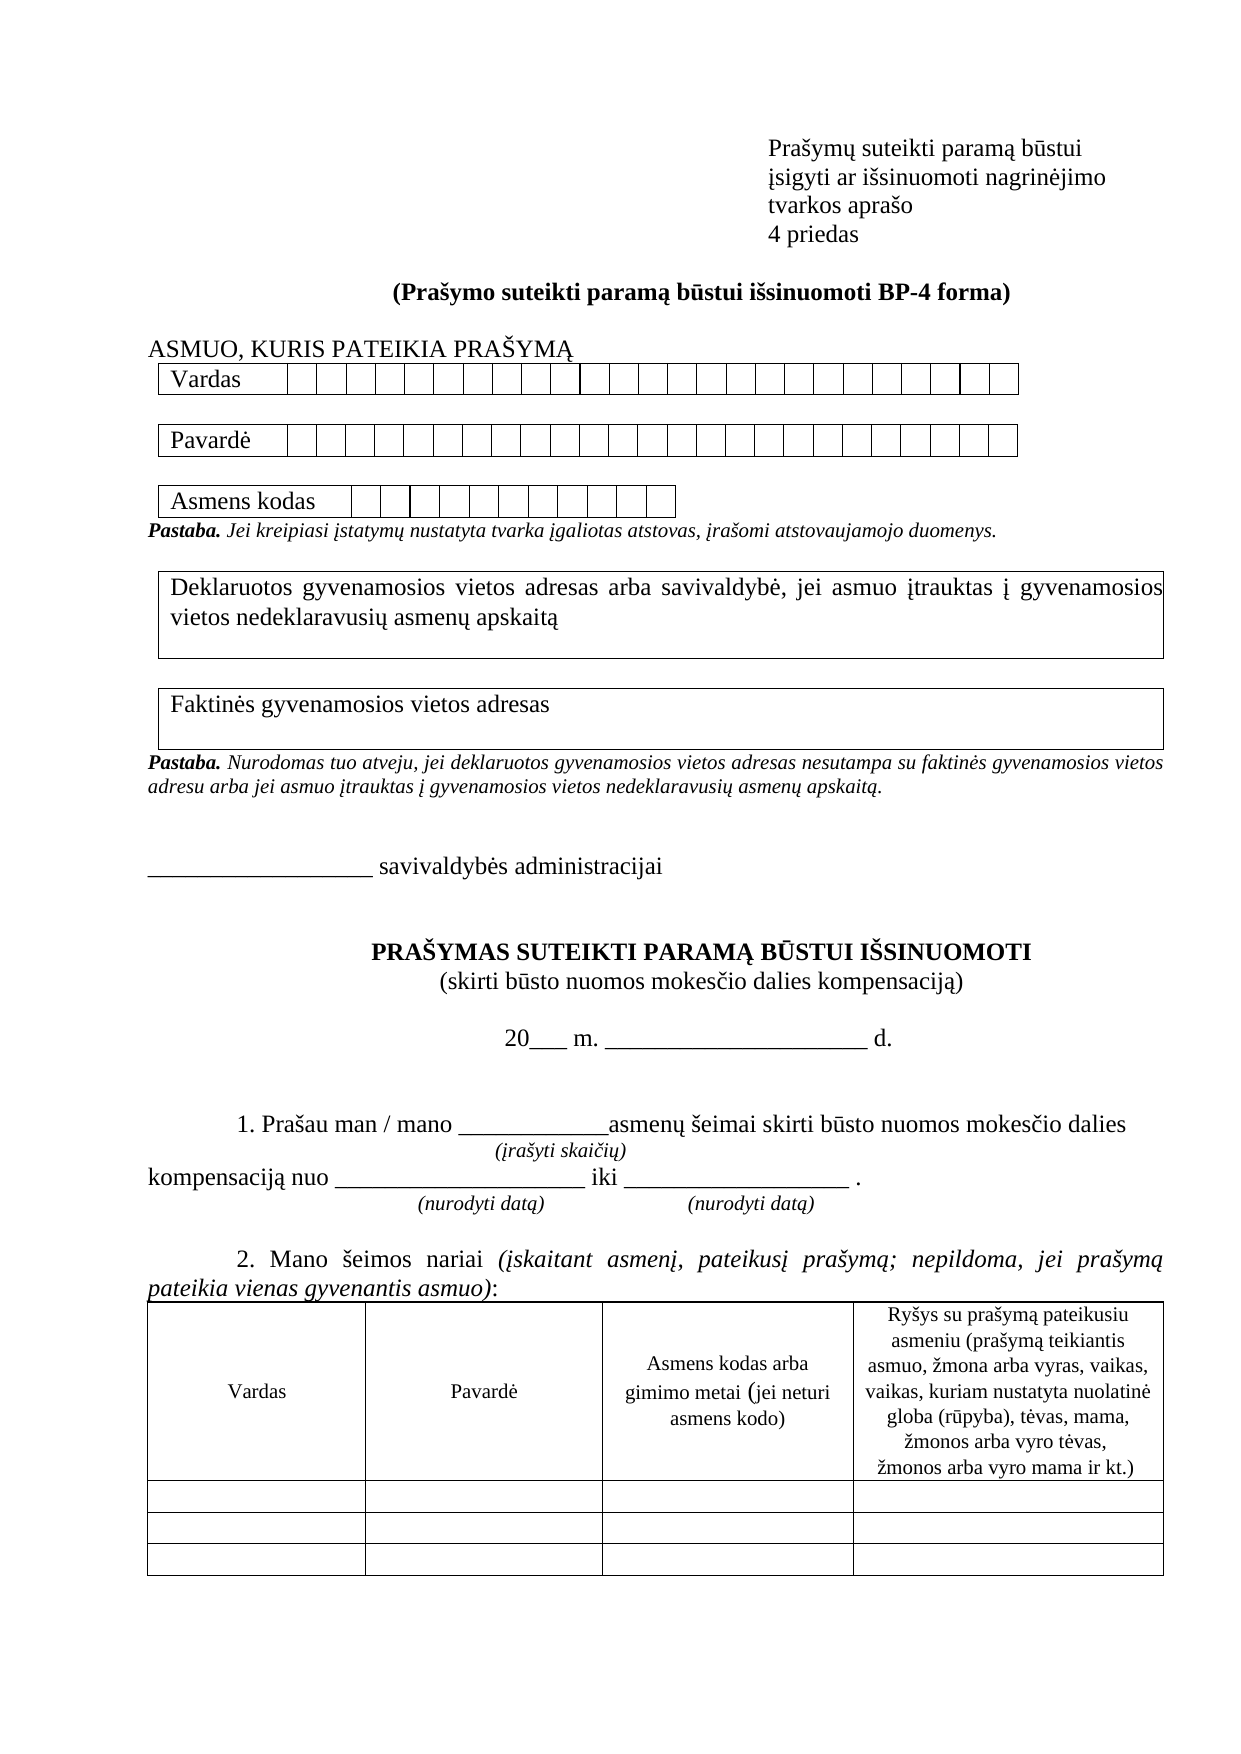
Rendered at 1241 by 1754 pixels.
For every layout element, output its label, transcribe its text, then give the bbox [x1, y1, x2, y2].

table_header [493, 364, 521, 394]
text 20___ m. _____________________ d. [148, 1023, 1167, 1052]
table_header Pavardė [366, 1303, 602, 1480]
text 2. Mano šeimos nariai (įskaitant asmenį, pateikusį prašymą; nepildoma, jei prašymą pateikia vienas gyvenantis asmuo): [148, 1244, 1167, 1301]
text ASMUO, KURIS PATEIKIA PRAŠYMĄ [148, 334, 1167, 363]
table_header [961, 364, 989, 394]
table_header [902, 364, 930, 394]
table_header [609, 425, 637, 456]
table_header [610, 364, 638, 394]
table_header [647, 486, 675, 517]
table_header [529, 486, 557, 517]
table_cell [603, 1513, 853, 1543]
table_cell [148, 1513, 365, 1543]
table_header [784, 425, 813, 456]
table_header [463, 425, 491, 456]
table_cell [366, 1513, 602, 1543]
table_header [411, 486, 439, 517]
table_header [726, 425, 754, 456]
table_header [676, 485, 1115, 517]
table_header Vardas [148, 1303, 365, 1480]
table_header [990, 364, 1018, 394]
table_header [470, 486, 498, 517]
table_header [522, 364, 550, 394]
table_header [844, 364, 872, 394]
table_header [617, 486, 646, 517]
table_header [440, 486, 469, 517]
table_header [785, 364, 813, 394]
table_cell [854, 1513, 1163, 1543]
table_header [464, 364, 492, 394]
table_cell [148, 1481, 365, 1512]
table_header [346, 425, 374, 456]
table_header [434, 364, 463, 394]
text (nurodyti datą) (nurodyti datą) [283, 1191, 1167, 1215]
table_header [668, 425, 696, 456]
table_header [551, 364, 579, 394]
table_header [697, 364, 726, 394]
table_header [317, 425, 345, 456]
table_header [558, 486, 587, 517]
table_header [499, 486, 528, 517]
table_header [317, 364, 346, 394]
table_header [872, 425, 900, 456]
text Pastaba. Nurodomas tuo atveju, jei deklaruotos gyvenamosios vietos adresas nesutampa su faktinės gyvenamosios vietos adresu arba jei asmuo įtrauktas į gyvenamosios vietos nedeklaravusių asmenų apskaitą. [148, 750, 1167, 798]
table_header Pavardė [159, 425, 287, 456]
table_header [521, 425, 550, 456]
table_header [873, 364, 901, 394]
text PRAŠYMAS SUTEIKTI PARAMĄ BŪSTUI IŠSINUOMOTI [148, 937, 1167, 966]
table_header [814, 364, 843, 394]
table_header Faktinės gyvenamosios vietos adresas [159, 689, 1163, 749]
table_cell [366, 1481, 602, 1512]
table_header [588, 486, 616, 517]
table_header [901, 425, 930, 456]
table_header [375, 425, 403, 456]
table_header [492, 425, 520, 456]
table_header [843, 425, 871, 456]
table_header [639, 364, 667, 394]
table_cell [854, 1481, 1163, 1512]
text Pastaba. Jei kreipiasi įstatymų nustatyta tvarka įgaliotas atstovas, įrašomi atstovaujamojo duomenys. [148, 518, 1167, 542]
text Prašymų suteikti paramą būstui [768, 133, 1167, 162]
table_header [404, 425, 433, 456]
table_cell [854, 1544, 1163, 1575]
table_header Vardas [159, 364, 287, 394]
table_header [352, 486, 380, 517]
table_header [989, 425, 1017, 456]
table_header [581, 364, 609, 394]
table_header Asmens kodas [159, 486, 351, 517]
table_header [288, 364, 316, 394]
table_cell [148, 1544, 365, 1575]
table_cell [366, 1544, 602, 1575]
text įsigyti ar išsinuomoti nagrinėjimo tvarkos aprašo 4 priedas [768, 162, 1167, 248]
table_header [814, 425, 842, 456]
table_header [638, 425, 667, 456]
table_header [755, 425, 783, 456]
table_header Ryšys su prašymą pateikusiu asmeniu (prašymą teikiantis asmuo, žmona arba vyras, vaikas, vaikas, kuriam nustatyta nuolatinė globa (rūpyba), tėvas, mama, žmonos arba vyro tėvas, žmonos arba vyro mama ir kt.) [854, 1303, 1163, 1480]
table_header [381, 486, 409, 517]
text kompensaciją nuo ____________________ iki __________________ . [148, 1162, 1167, 1191]
table_header [727, 364, 755, 394]
text (Prašymo suteikti paramą būstui išsinuomoti BP-4 forma) [148, 277, 1167, 305]
text (skirti būsto nuomos mokesčio dalies kompensaciją) [148, 966, 1167, 994]
table_header [580, 425, 608, 456]
table_header [697, 425, 725, 456]
table_header Deklaruotos gyvenamosios vietos adresas arba savivaldybė, jei asmuo įtrauktas į gyvenamosios vietos nedeklaravusių asmenų apskaitą [159, 572, 1163, 658]
table_header Asmens kodas arba gimimo metai (jei neturi asmens kodo) [603, 1303, 853, 1480]
table_cell [603, 1544, 853, 1575]
table_header [376, 364, 404, 394]
table_cell [603, 1481, 853, 1512]
table_header [960, 425, 988, 456]
table_header [347, 364, 375, 394]
text (įrašyti skaičių) [283, 1138, 1167, 1162]
table_header [551, 425, 579, 456]
table_header [668, 364, 696, 394]
table_header [756, 364, 784, 394]
text __________________ savivaldybės administracijai [148, 851, 1167, 879]
text 1. Prašau man / mano ____________asmenų šeimai skirti būsto nuomos mokesčio dalies [148, 1109, 1167, 1138]
table_header [405, 364, 433, 394]
table_header [434, 425, 462, 456]
table_header [931, 364, 959, 394]
table_header [288, 425, 316, 456]
table_header [931, 425, 959, 456]
